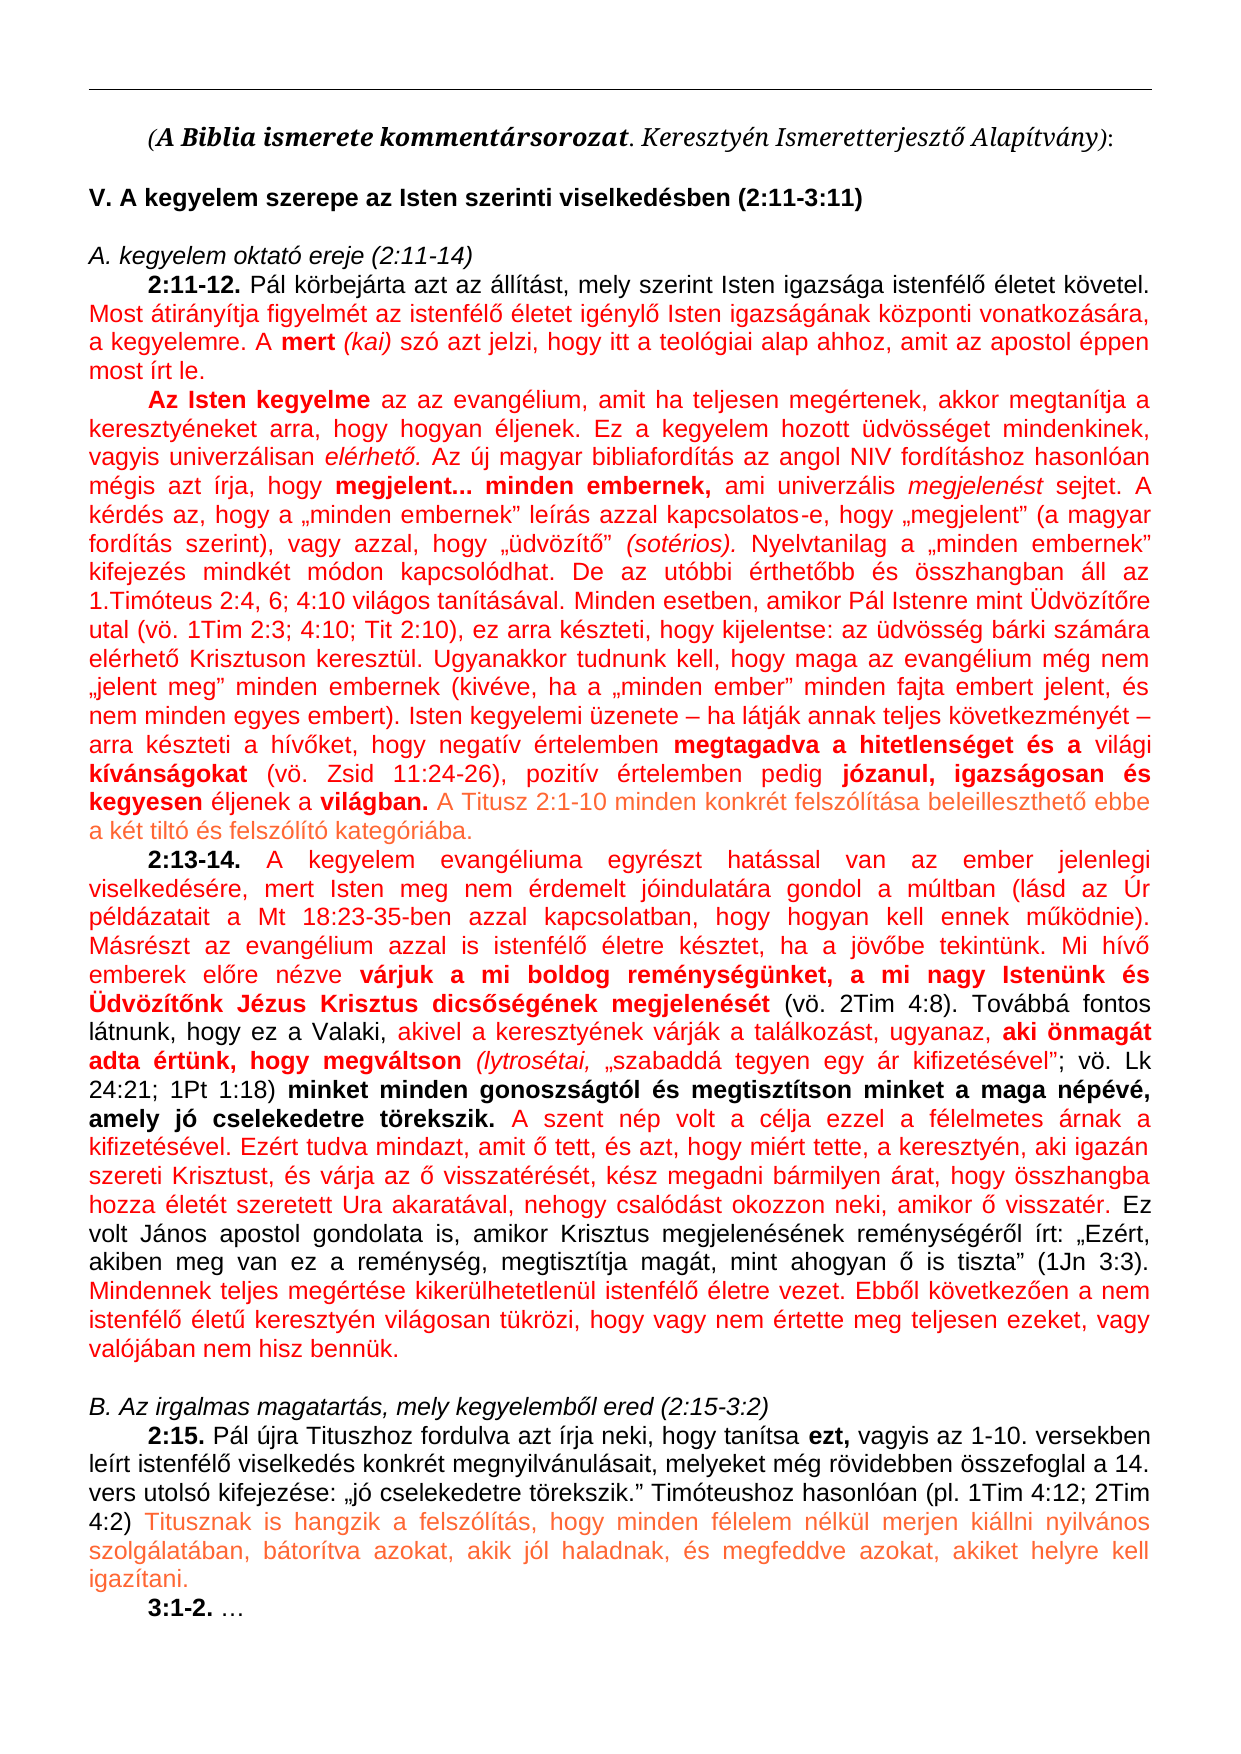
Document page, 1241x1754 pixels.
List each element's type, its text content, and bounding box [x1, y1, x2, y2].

text 2:11-12. Pál körbejárta azt az állítást, mely szerint Isten igazsága istenfélő életet követel. Most átirányítja figyelmét az istenfélő életet igénylő Isten igazságának központi vonatkozására, a kegyelemre. A mert (kai) szó azt jelzi, hogy itt a teológiai alap ahhoz, amit az apostol éppen most írt le. [88, 270, 1152, 385]
text 2:15. Pál újra Tituszhoz fordulva azt írja neki, hogy tanítsa ezt, vagyis az 1-10. versekben leírt istenfélő viselkedés konkrét megnyilvánulásait, melyeket még rövidebben összefoglal a 14. vers utolsó kifejezése: „jó cselekedetre törekszik.” Timóteushoz hasonlóan (pl. 1Tim 4:12; 2Tim 4:2) Titusznak is hangzik a felszólítás, hogy minden félelem nélkül merjen kiállni nyilvános szolgálatában, bátorítva azokat, akik jól haladnak, és megfeddve azokat, akiket helyre kell igazítani. [88, 1421, 1152, 1593]
text B. Az irgalmas magatartás, mely kegyelemből ered (2:15-3:2) [88, 1392, 1152, 1421]
text A. kegyelem oktató ereje (2:11-14) [88, 241, 1152, 270]
text 2:13-14. A kegyelem evangéliuma egyrészt hatással van az ember jelenlegi viselkedésére, mert Isten meg nem érdemelt jóindulatára gondol a múltban (lásd az Úr példázatait a Mt 18:23-35-ben azzal kapcsolatban, hogy hogyan kell ennek működnie). Másrészt az evangélium azzal is istenfélő életre késztet, ha a jövőbe tekintünk. Mi hívő emberek előre nézve várjuk a mi boldog reménységünket, a mi nagy Istenünk és Üdvözítőnk Jézus Krisztus dicsőségének megjelenését (vö. 2Tim 4:8). Továbbá fontos látnunk, hogy ez a Valaki, akivel a keresztyének várják a találkozást, ugyanaz, aki önmagát adta értünk, hogy megváltson (lytrosétai, „szabaddá tegyen egy ár kifizetésével”; vö. Lk 24:21; 1Pt 1:18) minket minden gonoszságtól és megtisztítson minket a maga népévé, amely jó cselekedetre törekszik. A szent nép volt a célja ezzel a félelmetes árnak a kifizetésével. Ezért tudva mindazt, amit ő tett, és azt, hogy miért tette, a keresztyén, aki igazán szereti Krisztust, és várja az ő visszatérését, kész megadni bármilyen árat, hogy összhangba hozza életét szeretett Ura akaratával, nehogy csalódást okozzon neki, amikor ő visszatér. Ez volt János apostol gondolata is, amikor Krisztus megjelenésének reménységéről írt: „Ezért, akiben meg van ez a reménység, megtisztítja magát, mint ahogyan ő is tiszta” (1Jn 3:3). Mindennek teljes megértése kikerülhetetlenül istenfélő életre vezet. Ebből következően a nem istenfélő életű keresztyén világosan tükrözi, hogy vagy nem értette meg teljesen ezeket, vagy valójában nem hisz bennük. [88, 845, 1152, 1362]
text (A Biblia ismerete kommentársorozat. Keresztyén Ismeretterjesztő Alapítvány): [88, 119, 1152, 153]
text 3:1-2. … [88, 1593, 1152, 1622]
text V. A kegyelem szerepe az Isten szerinti viselkedésben (2:11-3:11) [88, 183, 1152, 212]
text Az Isten kegyelme az az evangélium, amit ha teljesen megértenek, akkor megtanítja a keresztyéneket arra, hogy hogyan éljenek. Ez a kegyelem hozott üdvösséget mindenkinek, vagyis univerzálisan elérhető. Az új magyar bibliafordítás az angol NIV fordításhoz hasonlóan mégis azt írja, hogy megjelent... minden embernek, ami univerzális megjelenést sejtet. A kérdés az, hogy a „minden embernek” leírás azzal kapcsolatos‑e, hogy „megjelent” (a magyar fordítás szerint), vagy azzal, hogy „üdvözítő” (sotérios). Nyelvtanilag a „minden embernek” kifejezés mindkét módon kapcsolódhat. De az utóbbi érthetőbb és összhangban áll az 1.Timóteus 2:4, 6; 4:10 világos tanításával. Minden esetben, amikor Pál Istenre mint Üdvözítőre utal (vö. 1Tim 2:3; 4:10; Tit 2:10), ez arra készteti, hogy kijelentse: az üdvösség bárki számára elérhető Krisztuson keresztül. Ugyanakkor tudnunk kell, hogy maga az evangélium még nem „jelent meg” minden embernek (kivéve, ha a „minden ember” minden fajta embert jelent, és nem minden egyes embert). Isten kegyelemi üzenete – ha látják annak teljes következményét – arra készteti a hívőket, hogy negatív értelemben megtagadva a hitetlenséget és a világi kívánságokat (vö. Zsid 11:24-26), pozitív értelemben pedig józanul, igazságosan és kegyesen éljenek a világban. A Titusz 2:1-10 minden konkrét felszólítása beleilleszthető ebbe a két tiltó és felszólító kategóriába. [88, 385, 1152, 845]
